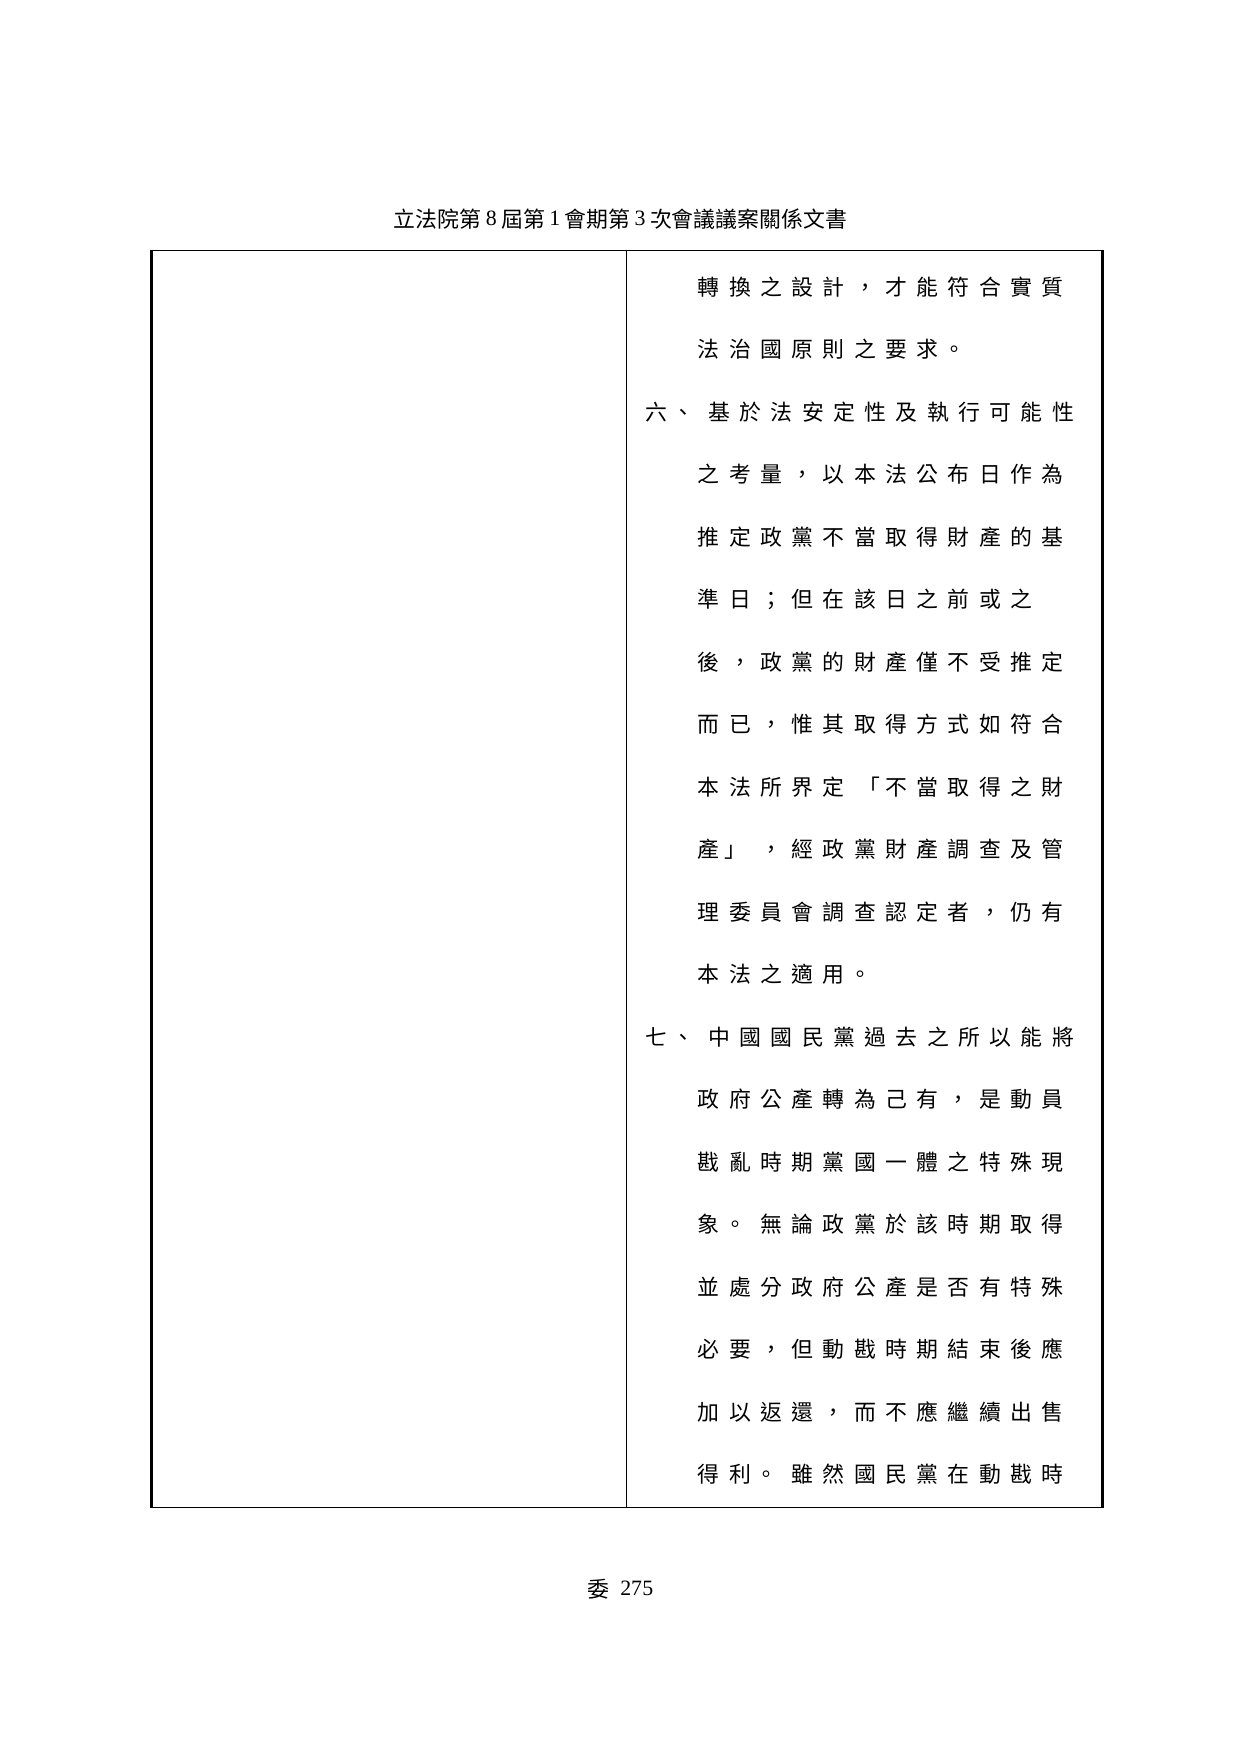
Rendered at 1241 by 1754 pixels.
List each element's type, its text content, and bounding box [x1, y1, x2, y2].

table_cell [153, 251, 626, 1507]
table_cell 轉換之設計，才能符合實質法治國原則之要求。 六、基於法安定性及執行可能性之考量，以本法公布日作為推定政黨不當取得財產的基準日；但在該日之前或之後，政黨的財產僅不受推定而已，惟其取得方式如符合本法所界定「不當取得之財產」，經政黨財產調查及管理委員會調查認定者，仍有本法之適用。 七、中國國民黨過去之所以能將政府公產轉為己有，是動員戡亂時期黨國一體之特殊現象。無論政黨於該時期取得並處分政府公產是否有特殊必要，但動戡時期結束後應加以返還，而不應繼續出售得利。雖然國民黨在動戡時 [627, 251, 1101, 1507]
